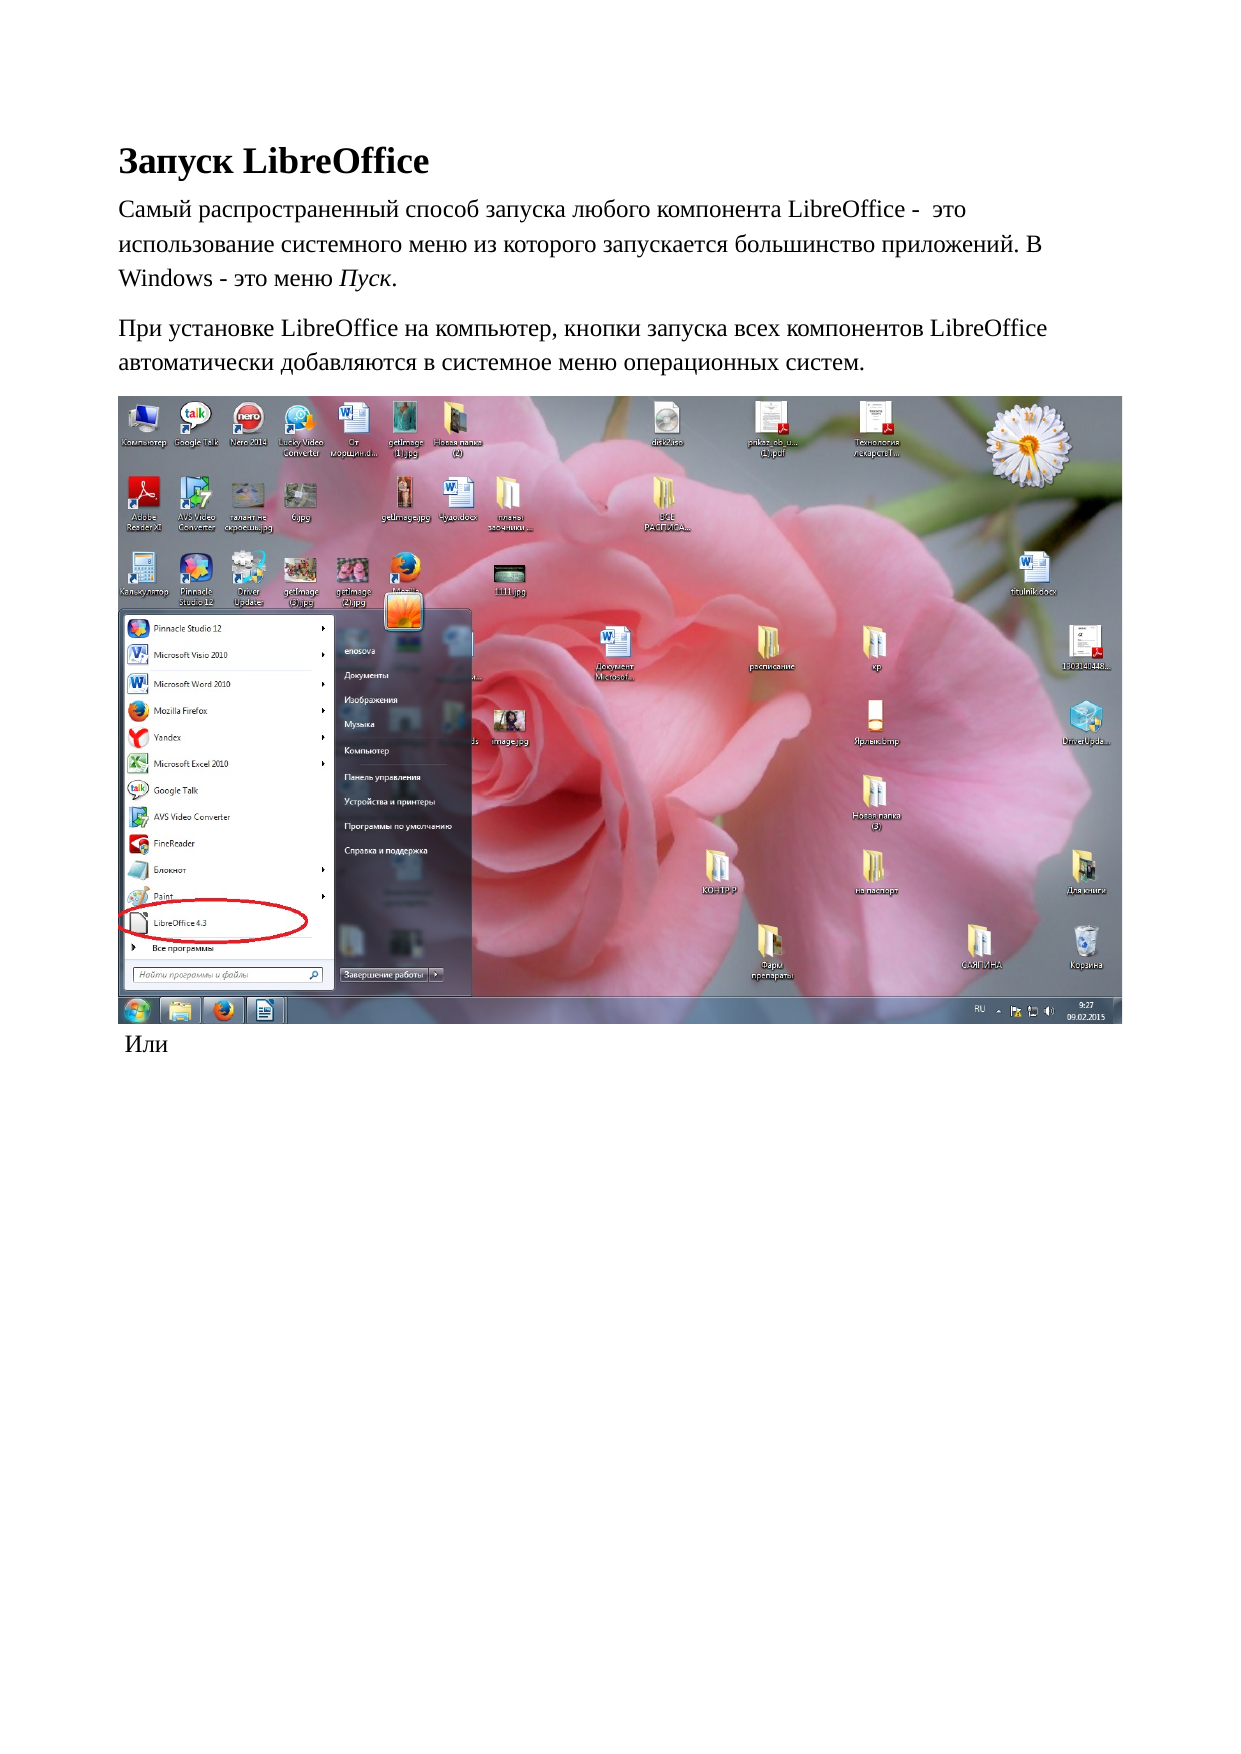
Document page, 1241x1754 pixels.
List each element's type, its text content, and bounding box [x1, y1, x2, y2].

text Или [118, 1024, 1122, 1058]
subtitle Запуск LibreOffice [118, 139, 1122, 182]
text При установке LibreOffice на компьютер, кнопки запуска всех компонентов LibreOffice автоматически добавляются в системное меню операционных систем. [118, 313, 1122, 376]
text Самый распространенный способ запуска любого компонента LibreOffice - это использование системного меню из которого запускается большинство приложений. В Windows - это меню Пуск. [118, 194, 1122, 292]
picture [118, 396, 1123, 1024]
